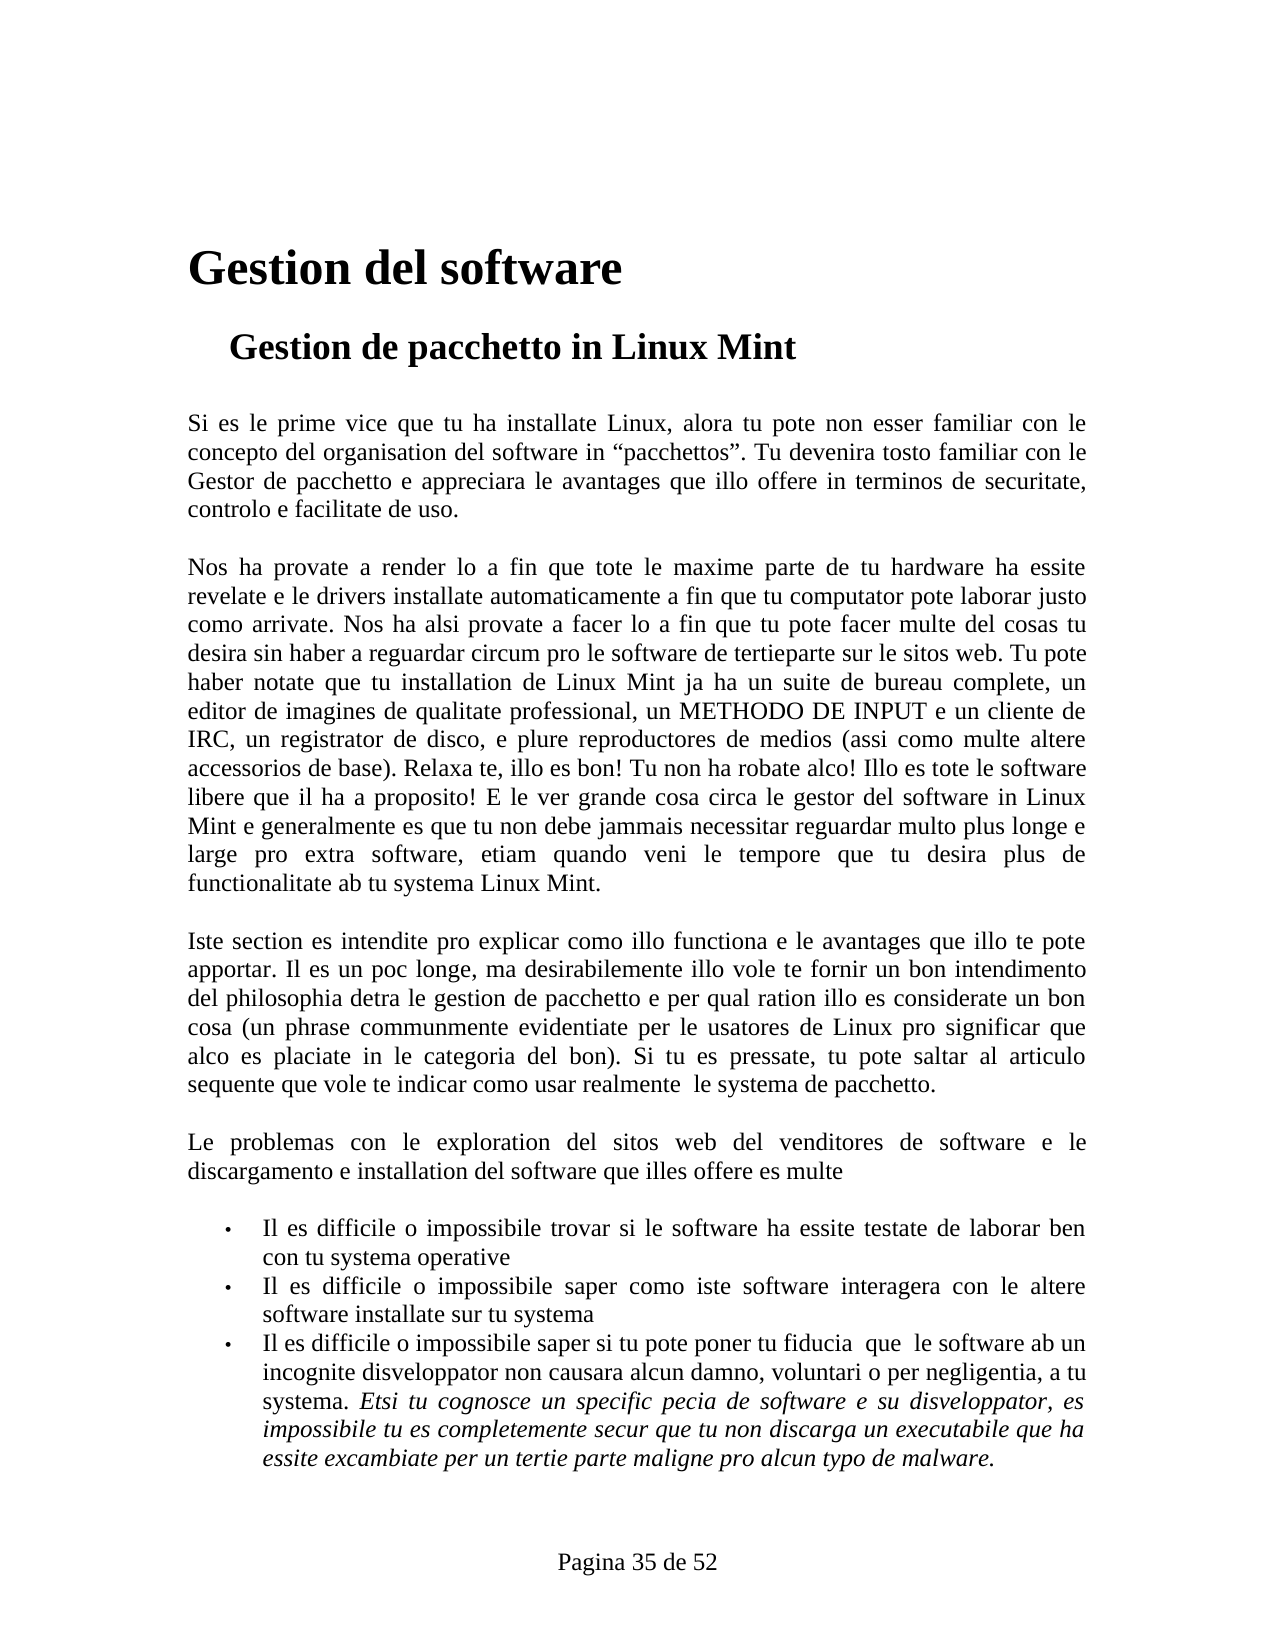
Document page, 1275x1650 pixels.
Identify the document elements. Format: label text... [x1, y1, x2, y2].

text Le problemas con le exploration del sitos web del venditores de software e le discargamento e installation del software que illes offere es multe [187, 1127, 1087, 1184]
subtitle Gestion del software [187, 237, 1087, 295]
list Il es difficile o impossibile saper si tu pote poner tu fiducia que le software ab un incognite disveloppator non causara alcun damno, voluntari o per negligentia, a tu systema. Etsi tu cognosce un specific pecia de software e su disveloppator, es impossibile tu es completemente secur que tu non discarga un executabile que ha essite excambiate per un tertie parte maligne pro alcun typo de malware. [225, 1328, 1087, 1472]
text Iste section es intendite pro explicar como illo functiona e le avantages que illo te pote apportar. Il es un poc longe, ma desirabilemente illo vole te fornir un bon intendimento del philosophia detra le gestion de pacchetto e per qual ration illo es considerate un bon cosa (un phrase communmente evidentiate per le usatores de Linux pro significar que alco es placiate in le categoria del bon). Si tu es pressate, tu pote saltar al articulo sequente que vole te indicar como usar realmente le systema de pacchetto. [187, 926, 1087, 1098]
text Nos ha provate a render lo a fin que tote le maxime parte de tu hardware ha essite revelate e le drivers installate automaticamente a fin que tu computator pote laborar justo como arrivate. Nos ha alsi provate a facer lo a fin que tu pote facer multe del cosas tu desira sin haber a reguardar circum pro le software de tertieparte sur le sitos web. Tu pote haber notate que tu installation de Linux Mint ja ha un suite de bureau complete, un editor de imagines de qualitate professional, un METHODO DE INPUT e un cliente de IRC, un registrator de disco, e plure reproductores de medios (assi como multe altere accessorios de base). Relaxa te, illo es bon! Tu non ha robate alco! Illo es tote le software libere que il ha a proposito! E le ver grande cosa circa le gestor del software in Linux Mint e generalmente es que tu non debe jammais necessitar reguardar multo plus longe e large pro extra software, etiam quando veni le tempore que tu desira plus de functionalitate ab tu systema Linux Mint. [187, 552, 1087, 897]
text Si es le prime vice que tu ha installate Linux, alora tu pote non esser familiar con le concepto del organisation del software in “pacchettos”. Tu devenira tosto familiar con le Gestor de pacchetto e appreciara le avantages que illo offere in terminos de securitate, controlo e facilitate de uso. [187, 408, 1087, 523]
list Il es difficile o impossibile trovar si le software ha essite testate de laborar ben con tu systema operative [225, 1213, 1087, 1271]
subtitle Gestion de pacchetto in Linux Mint [187, 324, 1087, 367]
list Il es difficile o impossibile saper como iste software interagera con le altere software installate sur tu systema [225, 1271, 1087, 1328]
